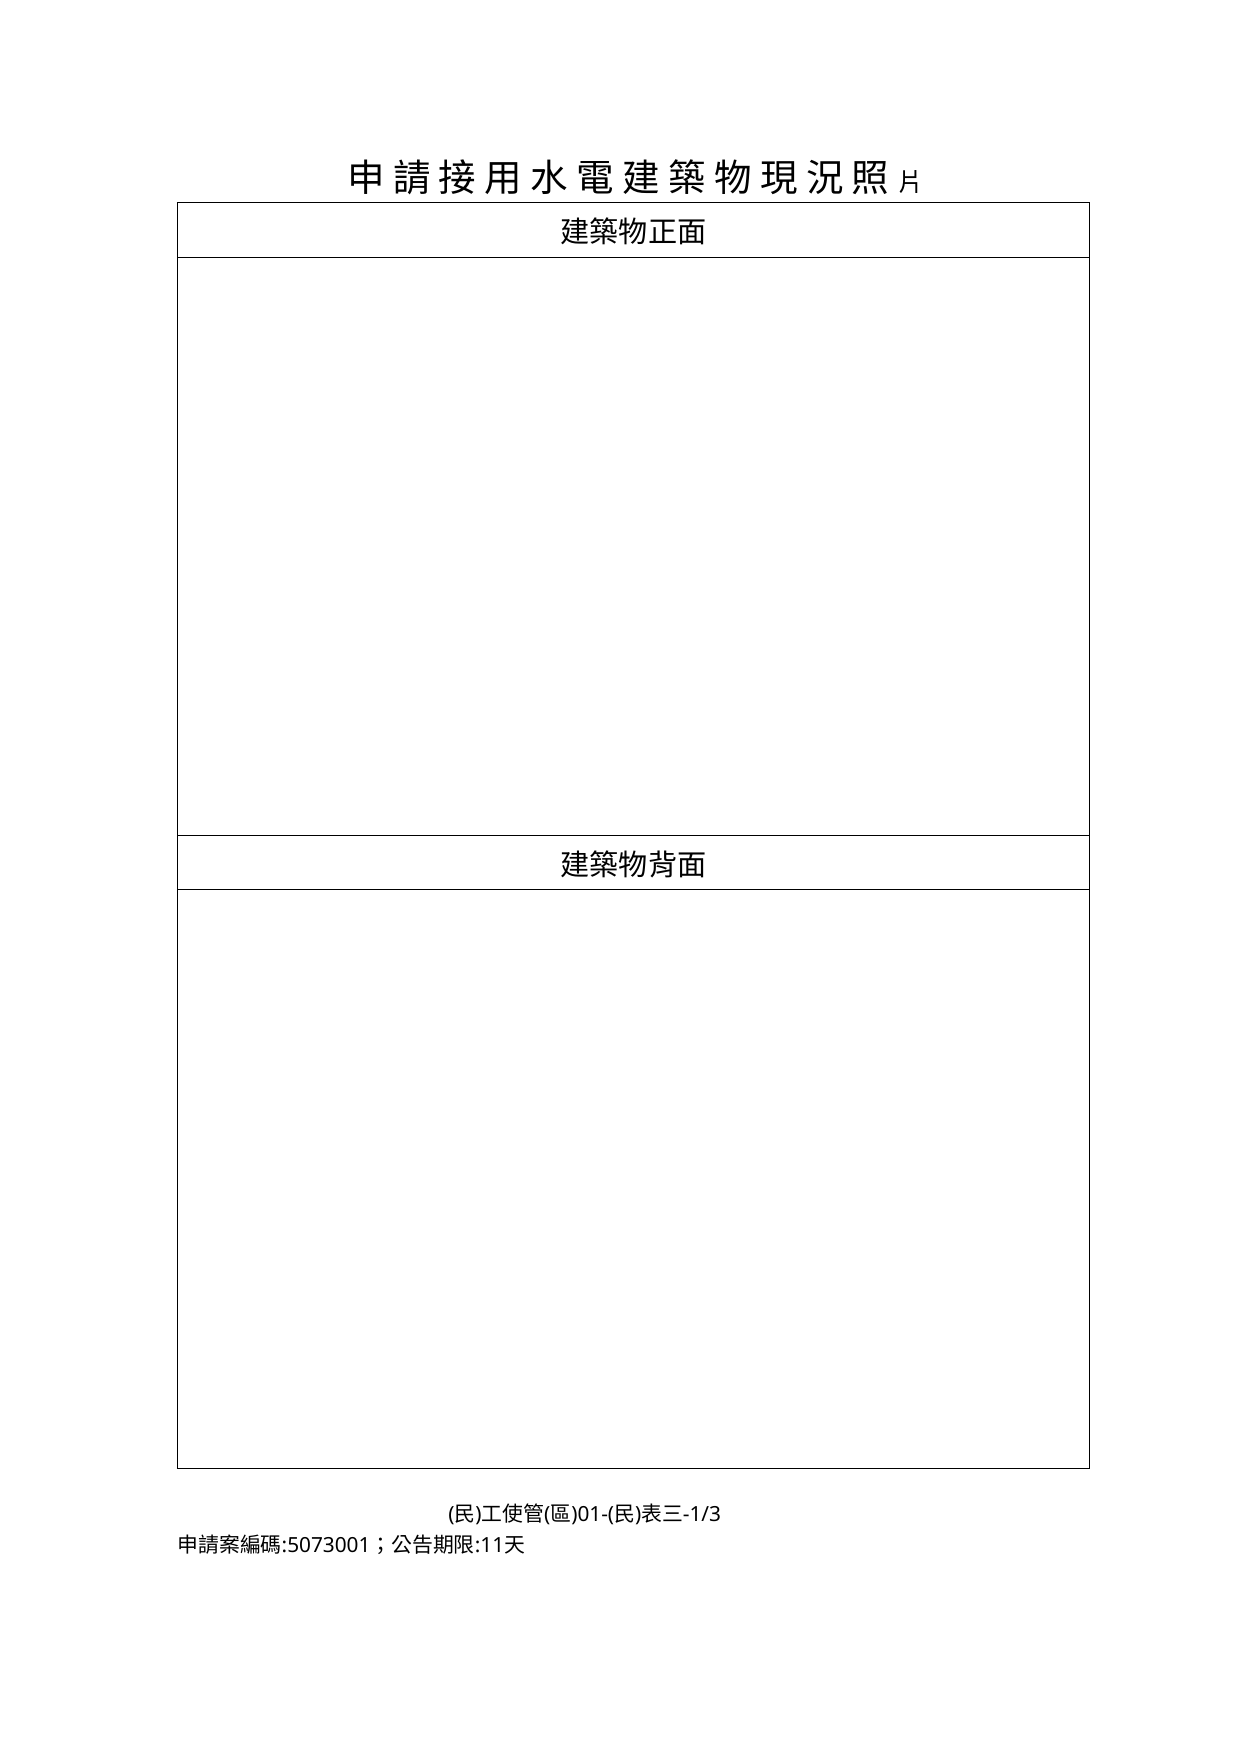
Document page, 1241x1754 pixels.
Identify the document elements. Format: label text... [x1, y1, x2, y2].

text 申 請 接 用 水 電 建 築 物 現 況 照 片 [177, 148, 1092, 202]
text 申請案編碼:5073001；公告期限:11天 [177, 1528, 1092, 1558]
table_cell 建築物背面 [178, 836, 1089, 889]
table_header 建築物正面 [178, 203, 1089, 257]
table_cell [178, 890, 1089, 1468]
text (民)工使管(區)01-(民)表三-1/3 [177, 1497, 1092, 1528]
table_cell [178, 258, 1089, 834]
